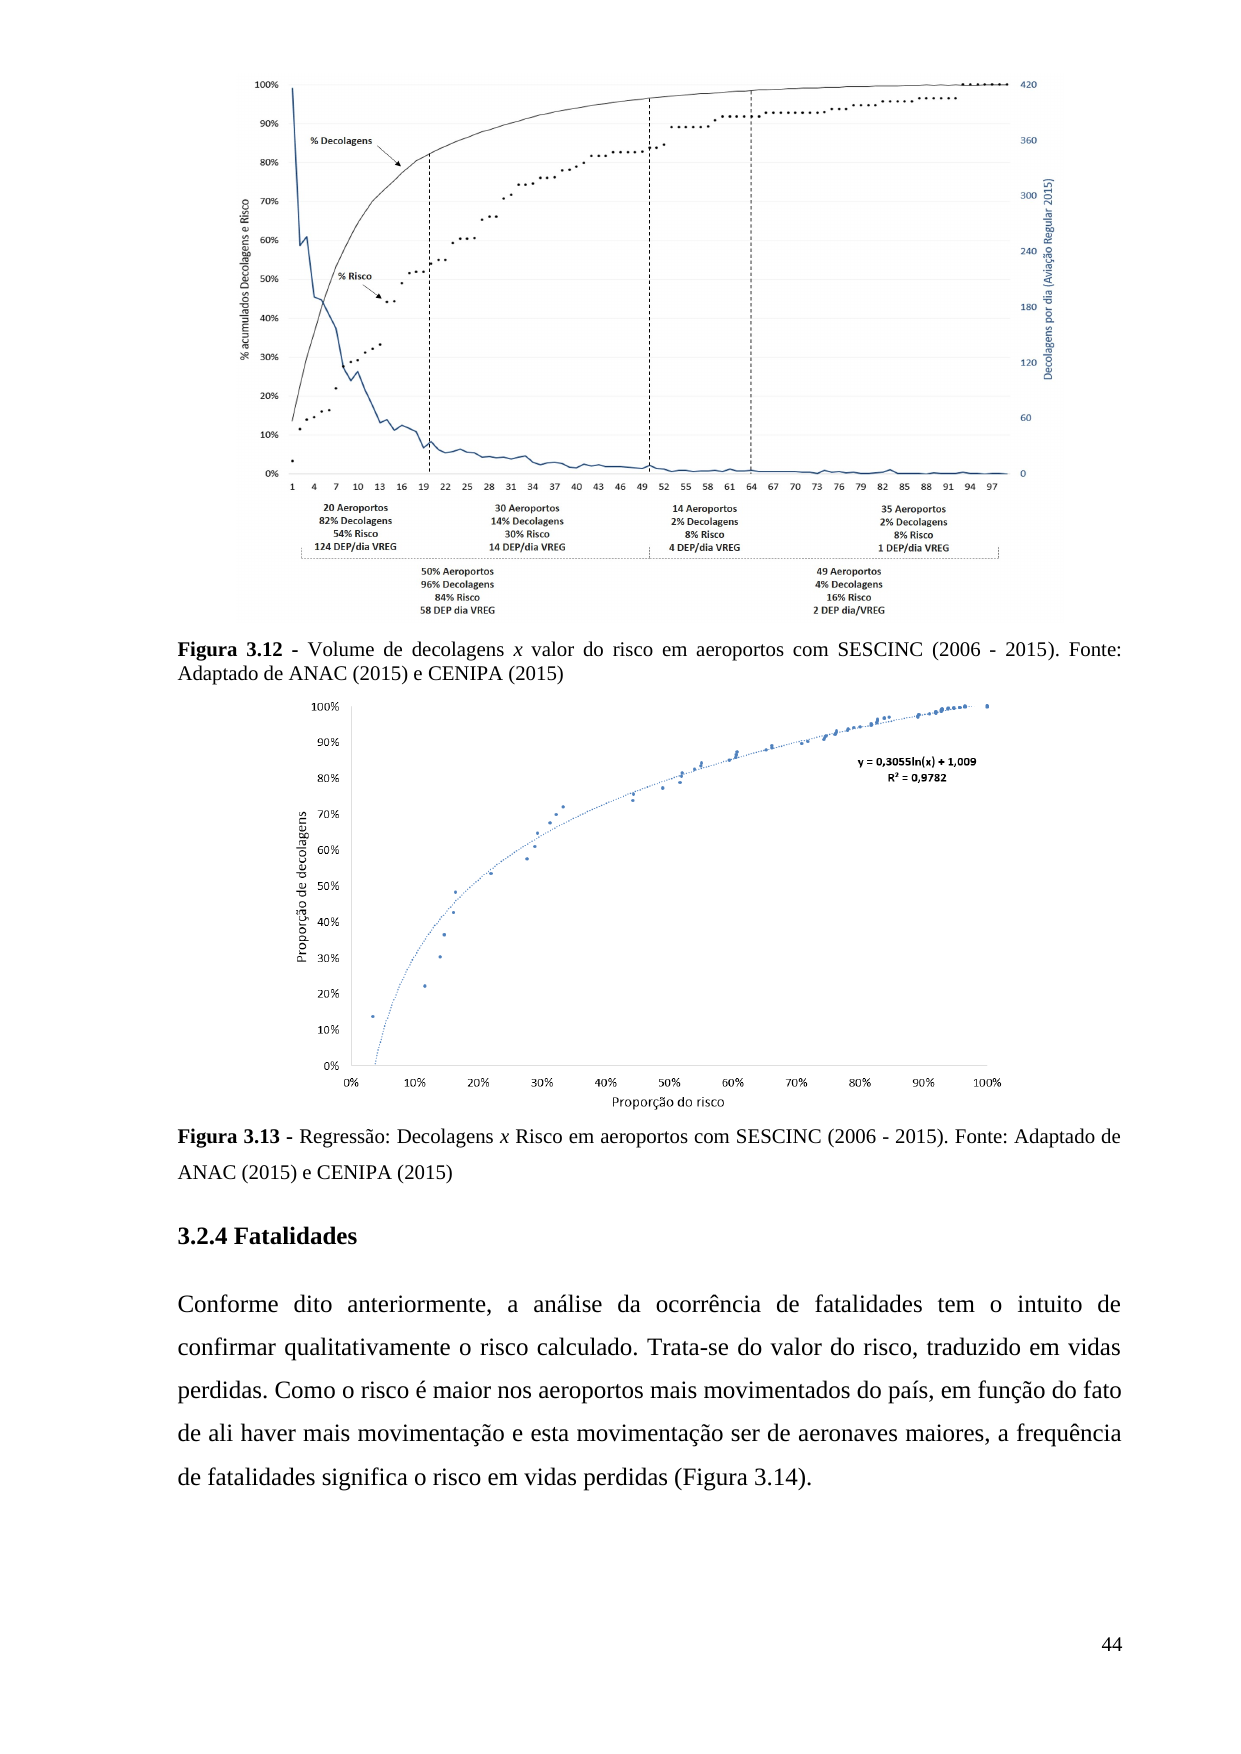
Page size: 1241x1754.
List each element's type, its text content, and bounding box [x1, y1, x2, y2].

text Figura 3.13 - Regressão: Decolagens x Risco em aeroportos com SESCINC (2006 - 2015). Fonte: Adaptado de ANAC (2015) e CENIPA (2015) [177, 1124, 1122, 1184]
text Figura 3.12 - Volume de decolagens x valor do risco em aeroportos com SESCINC (2006 - 2015). Fonte: Adaptado de ANAC (2015) e CENIPA (2015) [177, 637, 1122, 685]
text Conforme dito anteriormente, a análise da ocorrência de fatalidades tem o intuito de confirmar qualitativamente o risco calculado. Trata-se do valor do risco, traduzido em vidas perdidas. Como o risco é maior nos aeroportos mais movimentados do país, em função do fato de ali haver mais movimentação e esta movimentação ser de aeronaves maiores, a frequência de fatalidades significa o risco em vidas perdidas (Figura 3.14). [177, 1289, 1122, 1490]
text 3.2.4 Fatalidades [177, 1221, 1122, 1250]
